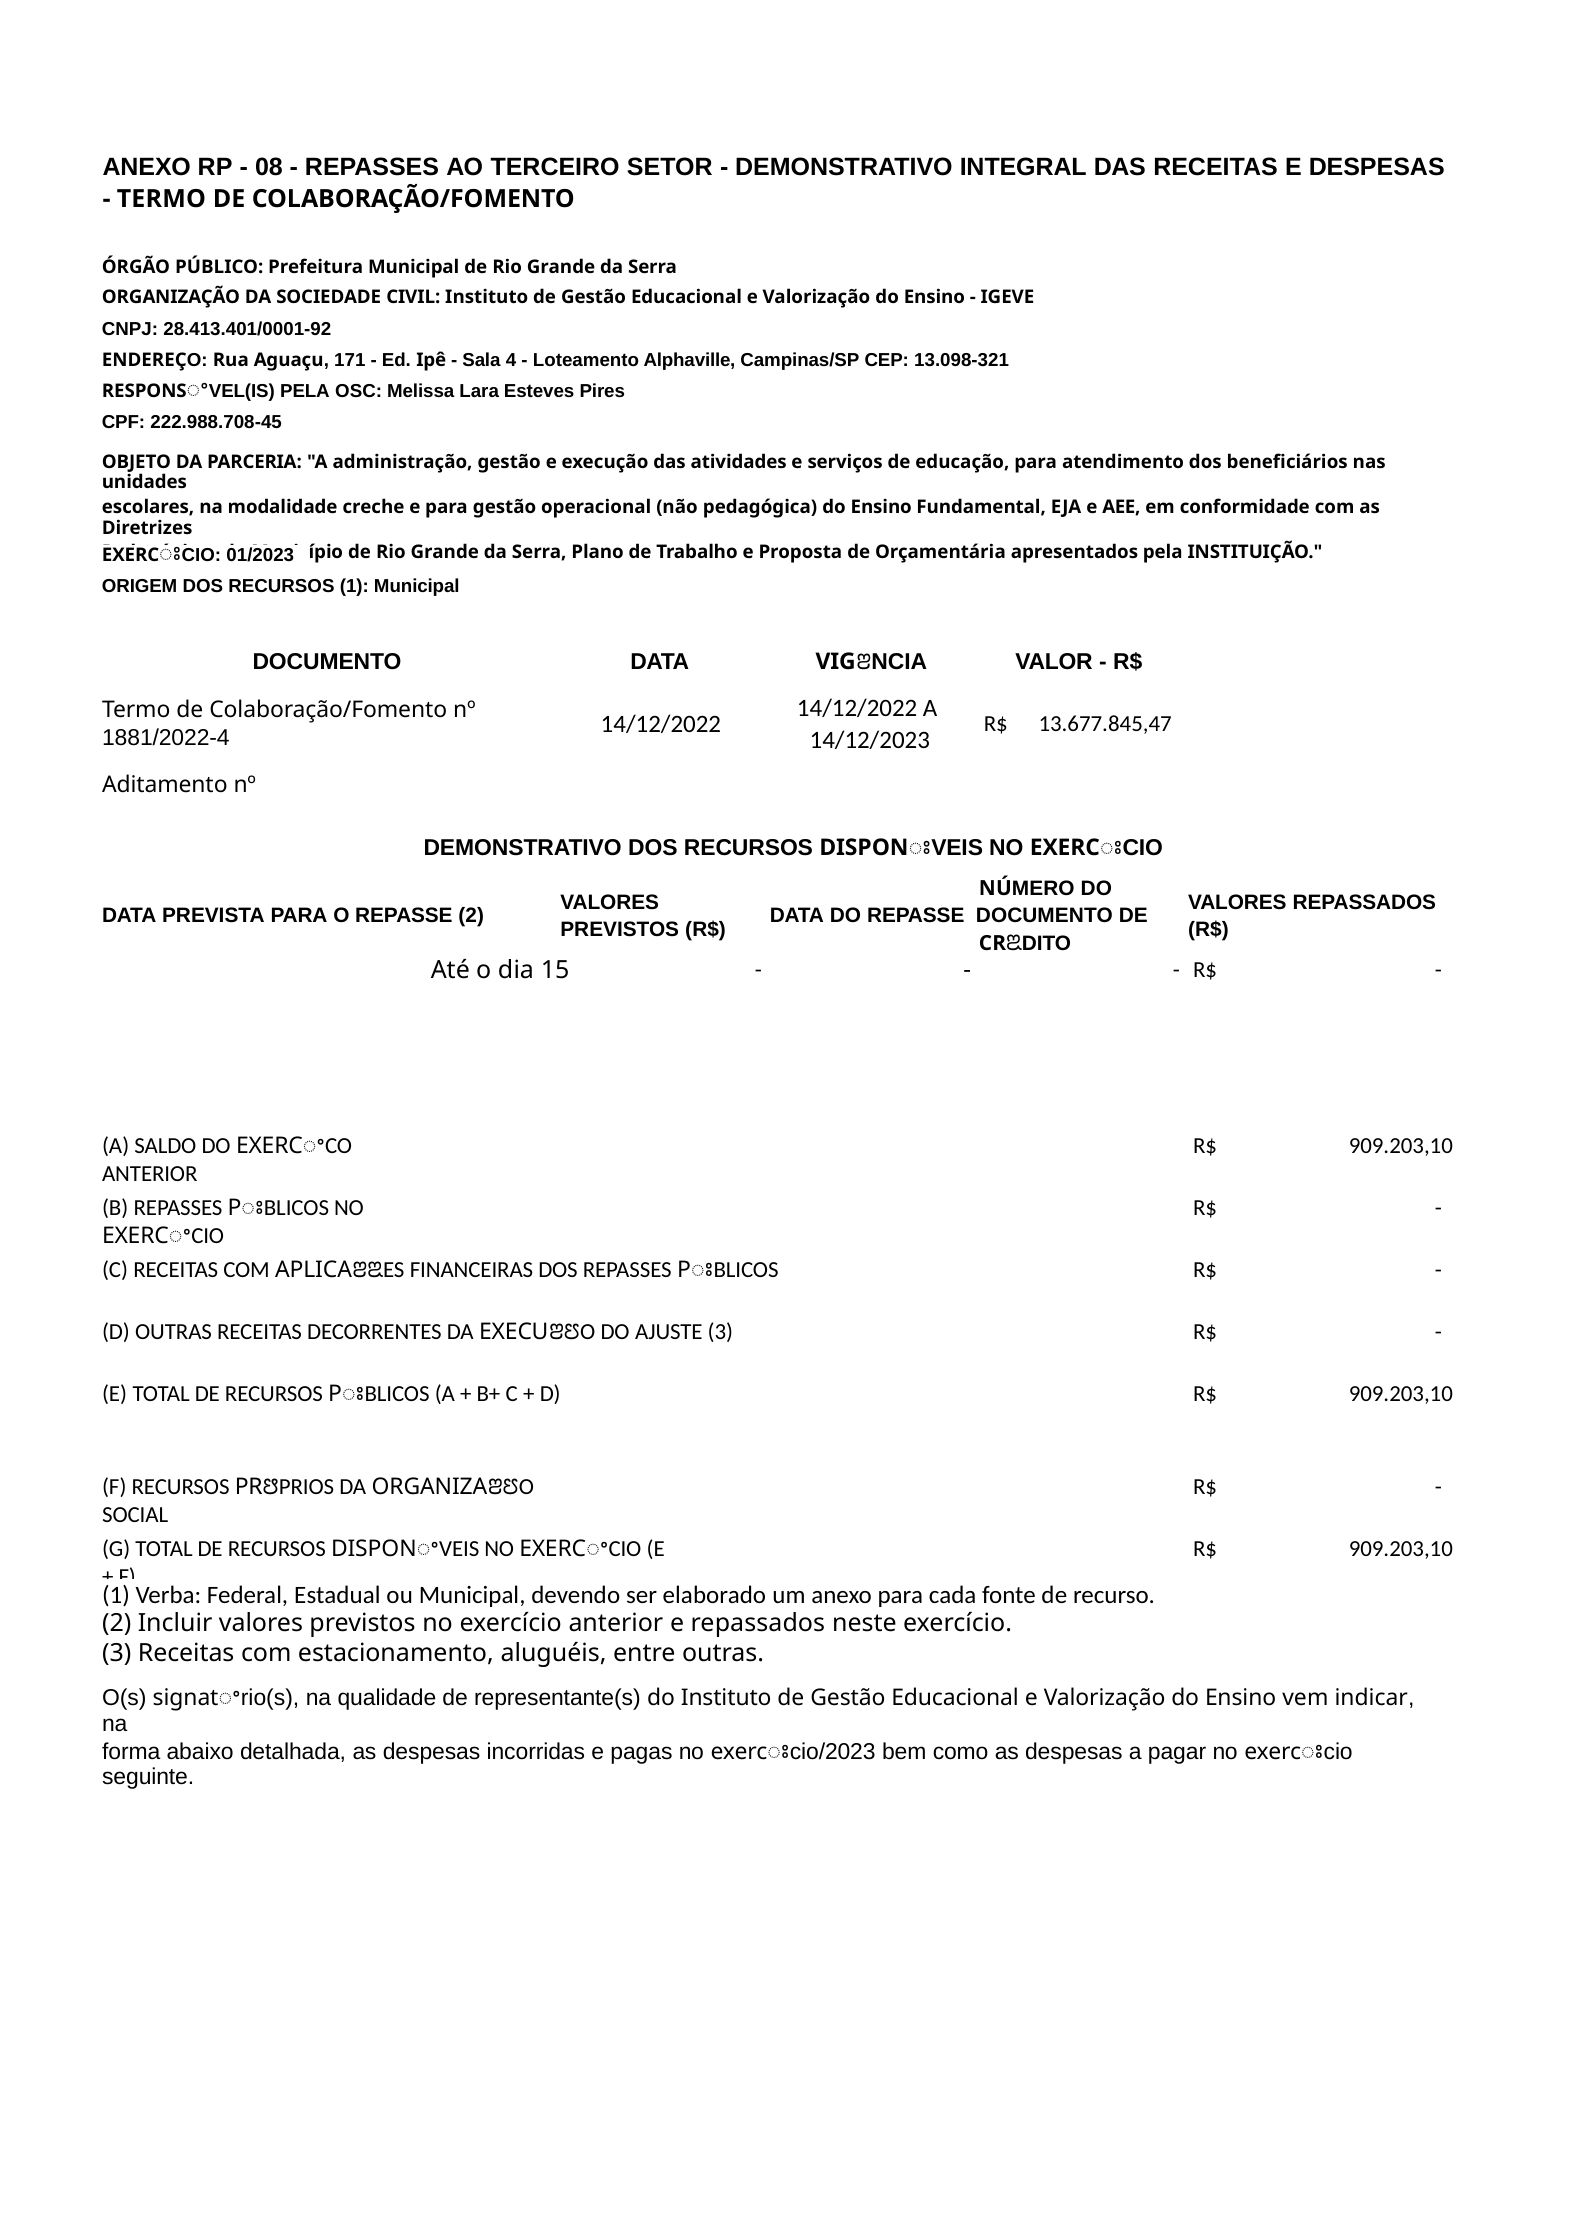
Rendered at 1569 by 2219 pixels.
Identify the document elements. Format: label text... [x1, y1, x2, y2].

text escolares, na modalidade creche e para gestão operacional (não pedagógica) do Ensino Fundamental, EJA e AEE, em conformidade com as Diretrizes [102, 497, 1473, 538]
text VIGꢂNCIA [815, 649, 951, 674]
text DEMONSTRATIVO DOS RECURSOS DISPONꢁVEIS NO EXERCꢁCIO [423, 835, 1163, 860]
text RESPONSꢀVEL(IS) PELA OSC: Melissa Lara Esteves Pires [102, 380, 1034, 401]
text - [1434, 955, 1466, 983]
text PREVISTOS (R$) [560, 918, 751, 941]
text DATA DO REPASSE DOCUMENTO DE [769, 904, 1175, 927]
text ENDEREÇO: Rua Aguaçu, 171 - Ed. Ipê - Sala 4 - Loteamento Alphaville, Campinas/SP CEP: 13.098-321 [102, 349, 1034, 370]
text 909.203,10 [1348, 1534, 1478, 1562]
text (A) SALDO DO EXERCꢀCO ANTERIOR [102, 1131, 452, 1187]
text - [754, 955, 787, 983]
text 1 [797, 692, 809, 722]
text DOCUMENTO [252, 649, 427, 674]
text DATA PREVISTA PARA O REPASSE (2) [102, 904, 513, 927]
text NÚMERO DO [979, 877, 1175, 900]
text VALOR - R$ [1015, 649, 1168, 674]
text EXERCꢁCIO: 01/2023 [102, 545, 308, 566]
text (F) RECURSOS PRꢅPRIOS DA ORGANIZAꢂꢄO SOCIAL [102, 1473, 602, 1528]
text Aditamento nº [102, 773, 269, 798]
text Até o dia 15 [431, 954, 577, 984]
text R$ [1193, 1256, 1242, 1283]
text (1) Verba: Federal, Estadual ou Municipal, devendo ser elaborado um anexo para cada fonte de recurso. [102, 1579, 1186, 1609]
text (R$) [1188, 918, 1463, 941]
text DATA [630, 649, 718, 674]
text ANEXO RP - 08 - REPASSES AO TERCEIRO SETOR - DEMONSTRATIVO INTEGRAL DAS RECEITAS E DESPESAS [102, 153, 1473, 181]
text O(s) signatꢀrio(s), na qualidade de representante(s) do Instituto de Gestão Educacional e Valorização do Ensino vem indicar, na [102, 1685, 1441, 1736]
text 909.203,10 [1348, 1131, 1478, 1159]
text CPF: 222.988.708-45 [102, 411, 1034, 432]
text 1881/2022-4 [102, 725, 255, 750]
text CNPJ: 28.413.401/0001-92 [102, 318, 1054, 339]
text - [963, 954, 996, 984]
text ORGANIZAÇÃO DA SOCIEDADE CIVIL: Instituto de Gestão Educacional e Valorização do Ensino - IGEVE [102, 287, 1054, 308]
text - [1434, 1317, 1466, 1345]
text 4/12/2022 [613, 708, 746, 738]
text R$ [1193, 1317, 1242, 1345]
text 4/12/2022 A [809, 692, 963, 722]
text R$ 13.677.845,47 [984, 709, 1197, 737]
text Termo de Colaboração/Fomento nº [102, 697, 483, 722]
text - [1434, 1193, 1466, 1221]
text (G) TOTAL DE RECURSOS DISPONꢀVEIS NO EXERCꢀCIO (E + F) [102, 1534, 675, 1579]
text (C) RECEITAS COM APLICAꢂꢃES FINANCEIRAS DOS REPASSES PꢁBLICOS [102, 1256, 781, 1283]
text R$ [1193, 1131, 1242, 1159]
text R$ [1193, 1534, 1242, 1562]
text (3) Receitas com estacionamento, aluguéis, entre outras. [102, 1637, 1186, 1668]
text - TERMO DE COLABORAÇÃO/FOMENTO [102, 185, 1473, 213]
text VALORES REPASSADOS [1188, 891, 1463, 914]
text CRꢃDITO [979, 931, 1098, 954]
text forma abaixo detalhada, as despesas incorridas e pagas no exercꢁcio/2023 bem como as despesas a pagar no exercꢁcio seguinte. [102, 1739, 1441, 1790]
text - [1434, 1256, 1466, 1283]
text 909.203,10 [1348, 1379, 1478, 1407]
text 14/12/2023 [809, 724, 963, 755]
text R$ [1193, 1473, 1242, 1500]
text ORIGEM DOS RECURSOS (1): Municipal [102, 576, 484, 597]
text (D) OUTRAS RECEITAS DECORRENTES DA EXECUꢂꢄO DO AJUSTE (3) [102, 1317, 781, 1345]
text VALORES [560, 891, 751, 914]
text (2) Incluir valores previstos no exercício anterior e repassados neste exercício. [102, 1609, 1186, 1637]
text - R$ [1173, 955, 1242, 983]
text (B) REPASSES PꢁBLICOS NO EXERCꢀCIO [102, 1193, 482, 1249]
text Pedagógicas do Município de Rio Grande da Serra, Plano de Trabalho e Proposta de Orçamentária apresentados pela INSTITUIÇÃO." [102, 542, 1473, 563]
text ÓRGÃO PÚBLICO: Prefeitura Municipal de Rio Grande da Serra [102, 256, 1054, 277]
text 1 [600, 708, 613, 738]
text (E) TOTAL DE RECURSOS PꢁBLICOS (A + B+ C + D) [102, 1379, 781, 1407]
text OBJETO DA PARCERIA: "A administração, gestão e execução das atividades e serviços de educação, para atendimento dos beneficiários nas unidades [102, 451, 1473, 493]
text - [1434, 1473, 1466, 1500]
text R$ [1193, 1379, 1242, 1407]
text R$ [1193, 1193, 1242, 1221]
